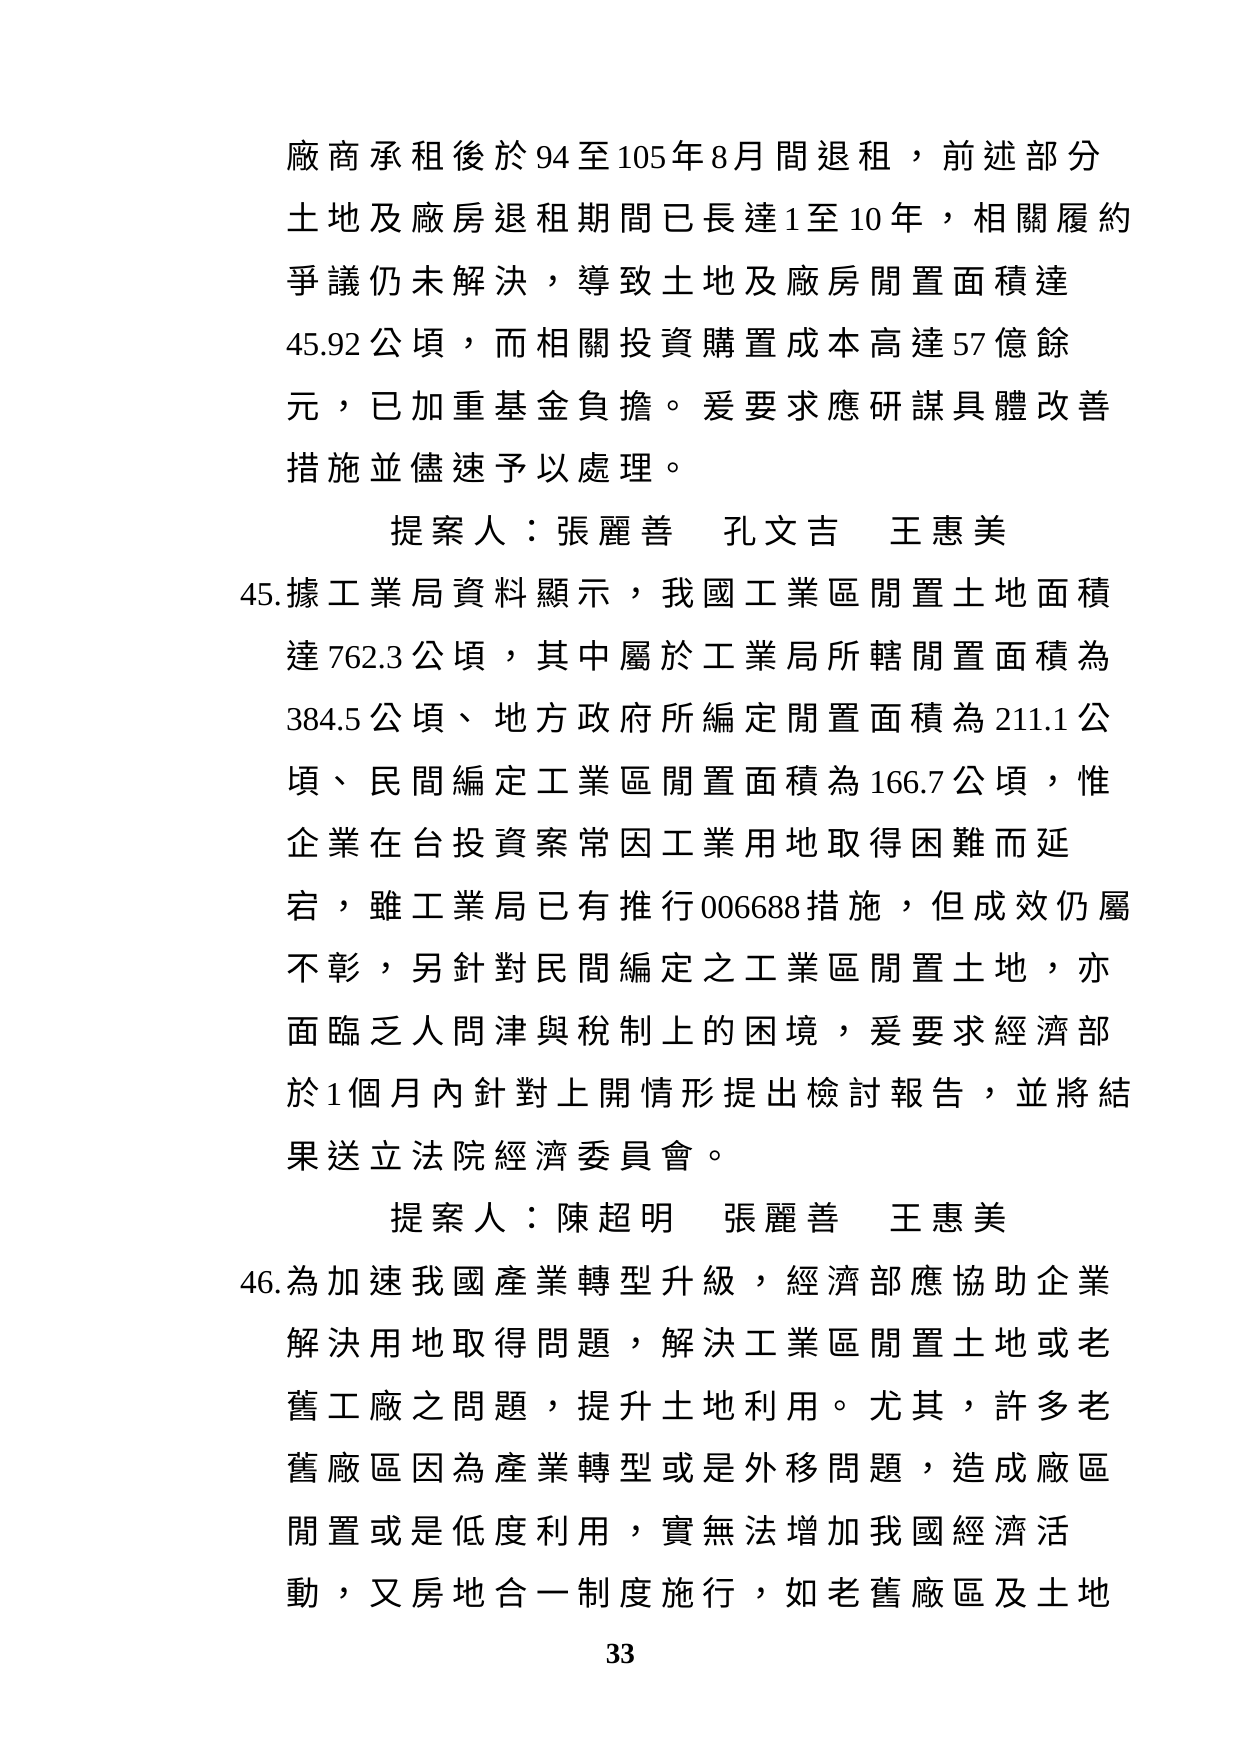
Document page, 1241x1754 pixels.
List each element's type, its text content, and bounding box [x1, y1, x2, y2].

list 據工業局資料顯示，我國工業區閒置土地面積達762.3公頃，其中屬於工業局所轄閒置面積為384.5公頃、地方政府所編定閒置面積為211.1公頃、民間編定工業區閒置面積為166.7公頃，惟企業在台投資案常因工業用地取得困難而延宕，雖工業局已有推行006688措施，但成效仍屬不彰，另針對民間編定之工業區閒置土地，亦面臨乏人問津與稅制上的困境，爰要求經濟部於1個月內針對上開情形提出檢討報告，並將結果送立法院經濟委員會。 [231, 550, 1136, 1175]
text 提案人：張麗善 孔文吉 王惠美 [382, 487, 1032, 550]
text 提案人：陳超明 張麗善 王惠美 [382, 1175, 1032, 1237]
list 為加速我國產業轉型升級，經濟部應協助企業解決用地取得問題，解決工業區閒置土地或老舊工廠之問題，提升土地利用。尤其，許多老舊廠區因為產業轉型或是外移問題，造成廠區閒置或是低度利用，實無法增加我國經濟活動，又房地合一制度施行，如老舊廠區及土地 [231, 1237, 1136, 1612]
list 廠商承租後於94至105年8月間退租，前述部分土地及廠房退租期間已長達1至10年，相關履約爭議仍未解決，導致土地及廠房閒置面積達45.92公頃，而相關投資購置成本高達57億餘元，已加重基金負擔。爰要求應研謀具體改善措施並儘速予以處理。 [231, 112, 1136, 487]
